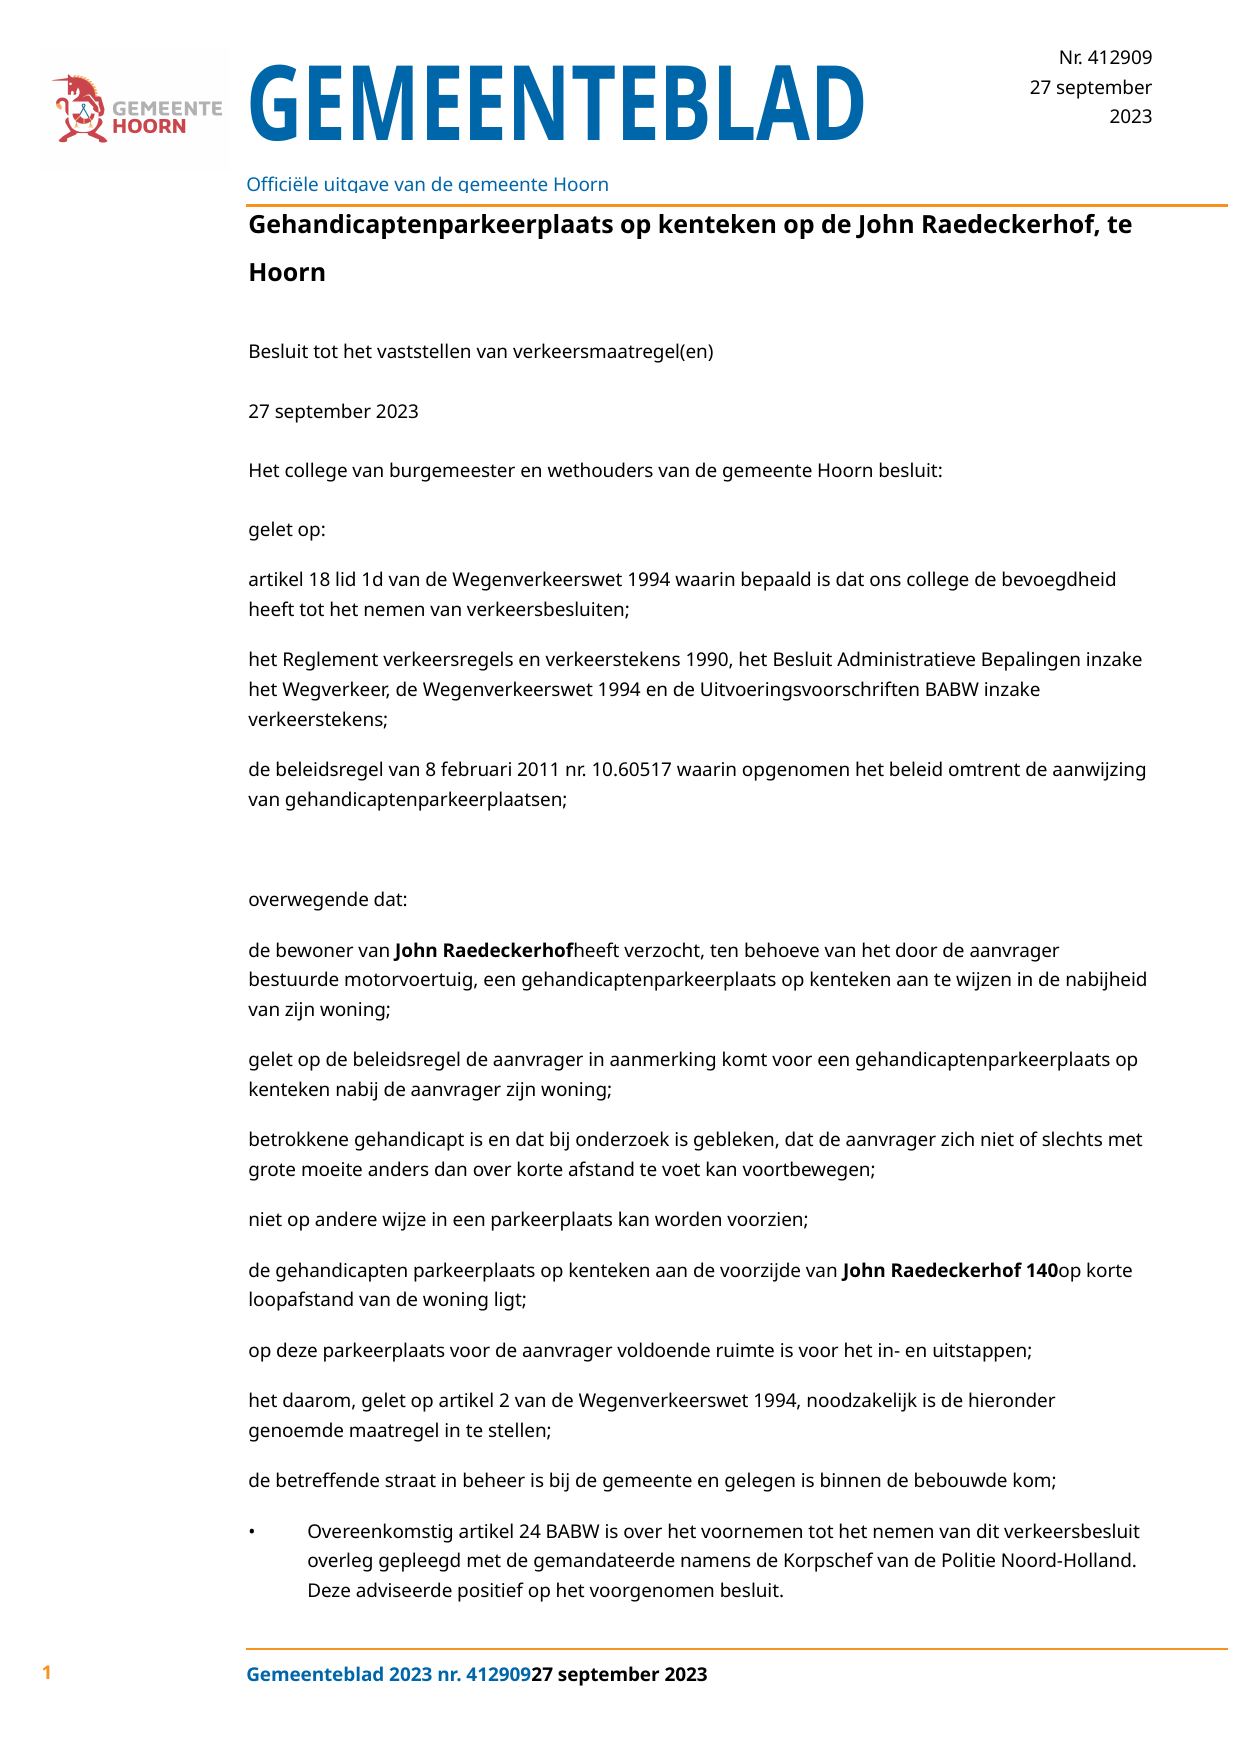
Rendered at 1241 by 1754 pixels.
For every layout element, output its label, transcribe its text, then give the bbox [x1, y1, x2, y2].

text op deze parkeerplaats voor de aanvrager voldoende ruimte is voor het in- en uitstappen; [248, 1337, 1152, 1363]
text het Reglement verkeersregels en verkeerstekens 1990, het Besluit Administratieve Bepalingen inzake het Wegverkeer, de Wegenverkeerswet 1994 en de Uitvoeringsvoorschriften BABW inzake verkeerstekens; [248, 647, 1152, 731]
text Besluit tot het vaststellen van verkeersmaatregel(en) [248, 339, 1152, 364]
text het daarom, gelet op artikel 2 van de Wegenverkeerswet 1994, noodzakelijk is de hieronder genoemde maatregel in te stellen; [248, 1387, 1152, 1443]
text de betreffende straat in beheer is bij de gemeente en gelegen is binnen de bebouwde kom; [248, 1467, 1152, 1493]
text gelet op: [248, 516, 1152, 542]
text de bewoner van John Raedeckerhofheeft verzocht, ten behoeve van het door de aanvrager bestuurde motorvoertuig, een gehandicaptenparkeerplaats op kenteken aan te wijzen in de nabijheid van zijn woning; [248, 937, 1152, 1022]
text Gehandicaptenparkeerplaats op kenteken op de John Raedeckerhof, te Hoorn [248, 207, 1152, 288]
text de gehandicapten parkeerplaats op kenteken aan de voorzijde van John Raedeckerhof 140op korte loopafstand van de woning ligt; [248, 1257, 1152, 1312]
text niet op andere wijze in een parkeerplaats kan worden voorzien; [248, 1207, 1152, 1232]
list Overeenkomstig artikel 24 BABW is over het voornemen tot het nemen van dit verkeersbesluit overleg gepleegd met de gemandateerde namens de Korpschef van de Politie Noord-Holland. Deze adviseerde positief op het voorgenomen besluit. [248, 1518, 1152, 1603]
text Het college van burgemeester en wethouders van de gemeente Hoorn besluit: [248, 457, 1152, 483]
text 27 september 2023 [248, 398, 1152, 423]
text artikel 18 lid 1d van de Wegenverkeerswet 1994 waarin bepaald is dat ons college de bevoegdheid heeft tot het nemen van verkeersbesluiten; [248, 567, 1152, 622]
text de beleidsregel van 8 februari 2011 nr. 10.60517 waarin opgenomen het beleid omtrent de aanwijzing van gehandicaptenparkeerplaatsen; [248, 756, 1152, 811]
picture [41, 47, 231, 172]
text overwegende dat: [248, 887, 1152, 912]
text gelet op de beleidsregel de aanvrager in aanmerking komt voor een gehandicaptenparkeerplaats op kenteken nabij de aanvrager zijn woning; [248, 1047, 1152, 1102]
text betrokkene gehandicapt is en dat bij onderzoek is gebleken, dat de aanvrager zich niet of slechts met grote moeite anders dan over korte afstand te voet kan voortbewegen; [248, 1127, 1152, 1182]
